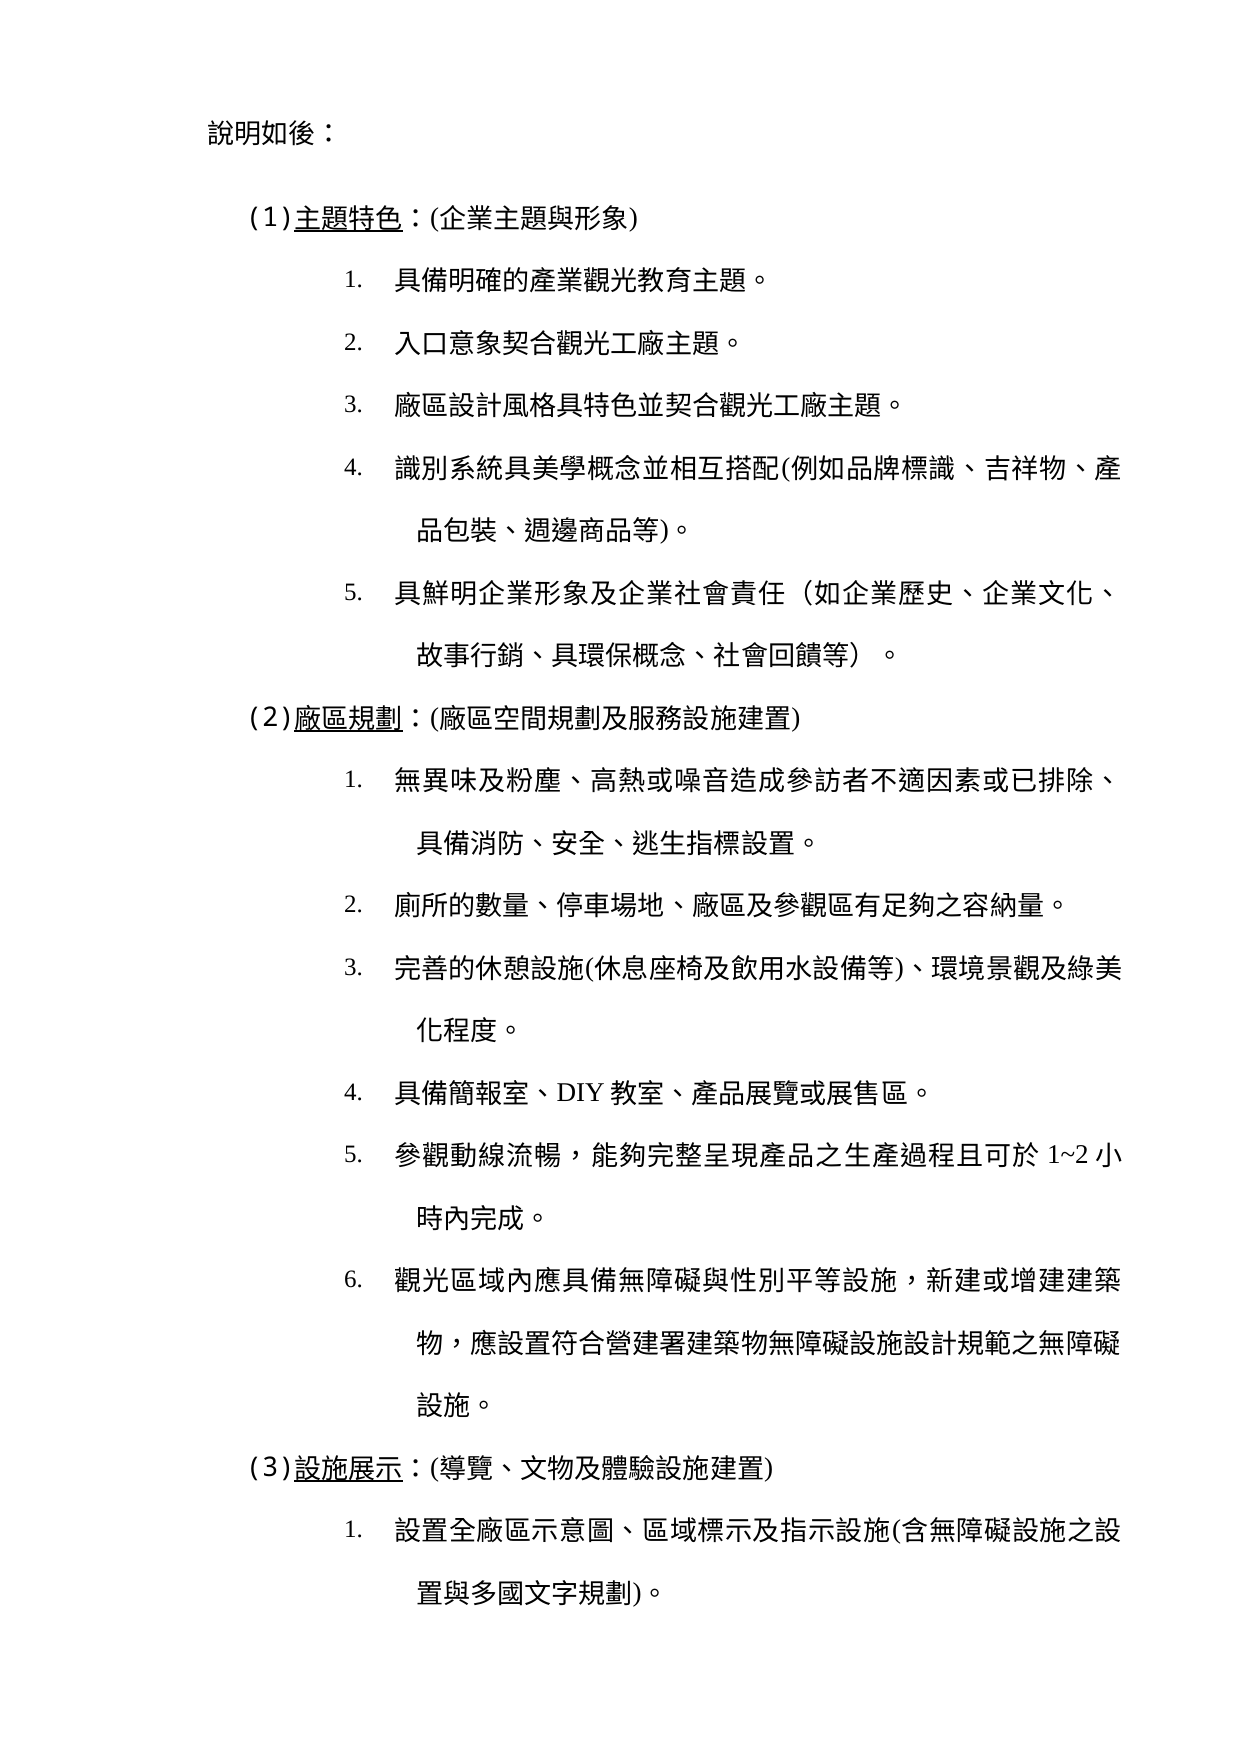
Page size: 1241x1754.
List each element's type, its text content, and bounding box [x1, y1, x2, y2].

list 觀光區域內應具備無障礙與性別平等設施，新建或增建建築物，應設置符合營建署建築物無障礙設施設計規範之無障礙設施。 [344, 1237, 1122, 1425]
list 識別系統具美學概念並相互搭配(例如品牌標識、吉祥物、產品包裝、週邊商品等)。 [344, 425, 1122, 550]
list 具備明確的產業觀光教育主題。 [344, 237, 1122, 300]
list 廁所的數量、停車場地、廠區及參觀區有足夠之容納量。 [344, 862, 1122, 925]
list 入口意象契合觀光工廠主題。 [344, 300, 1122, 362]
list 無異味及粉塵、高熱或噪音造成參訪者不適因素或已排除、具備消防、安全、逃生指標設置。 [344, 737, 1122, 862]
list 完善的休憩設施(休息座椅及飲用水設備等)、環境景觀及綠美化程度。 [344, 925, 1122, 1050]
list 具鮮明企業形象及企業社會責任（如企業歷史、企業文化、故事行銷、具環保概念、社會回饋等）。 [344, 550, 1122, 675]
list 廠區規劃：(廠區空間規劃及服務設施建置) [246, 675, 1122, 737]
list 主題特色：(企業主題與形象) [246, 175, 1122, 237]
list 廠區設計風格具特色並契合觀光工廠主題。 [344, 362, 1122, 425]
list 設施展示：(導覽、文物及體驗設施建置) [246, 1425, 1122, 1487]
list 設置全廠區示意圖、區域標示及指示設施(含無障礙設施之設置與多國文字規劃)。 [344, 1487, 1122, 1612]
text 說明如後： [207, 112, 1122, 151]
list 具備簡報室、DIY教室、產品展覽或展售區。 [344, 1050, 1122, 1112]
list 參觀動線流暢，能夠完整呈現產品之生產過程且可於1~2小時內完成。 [344, 1112, 1122, 1237]
